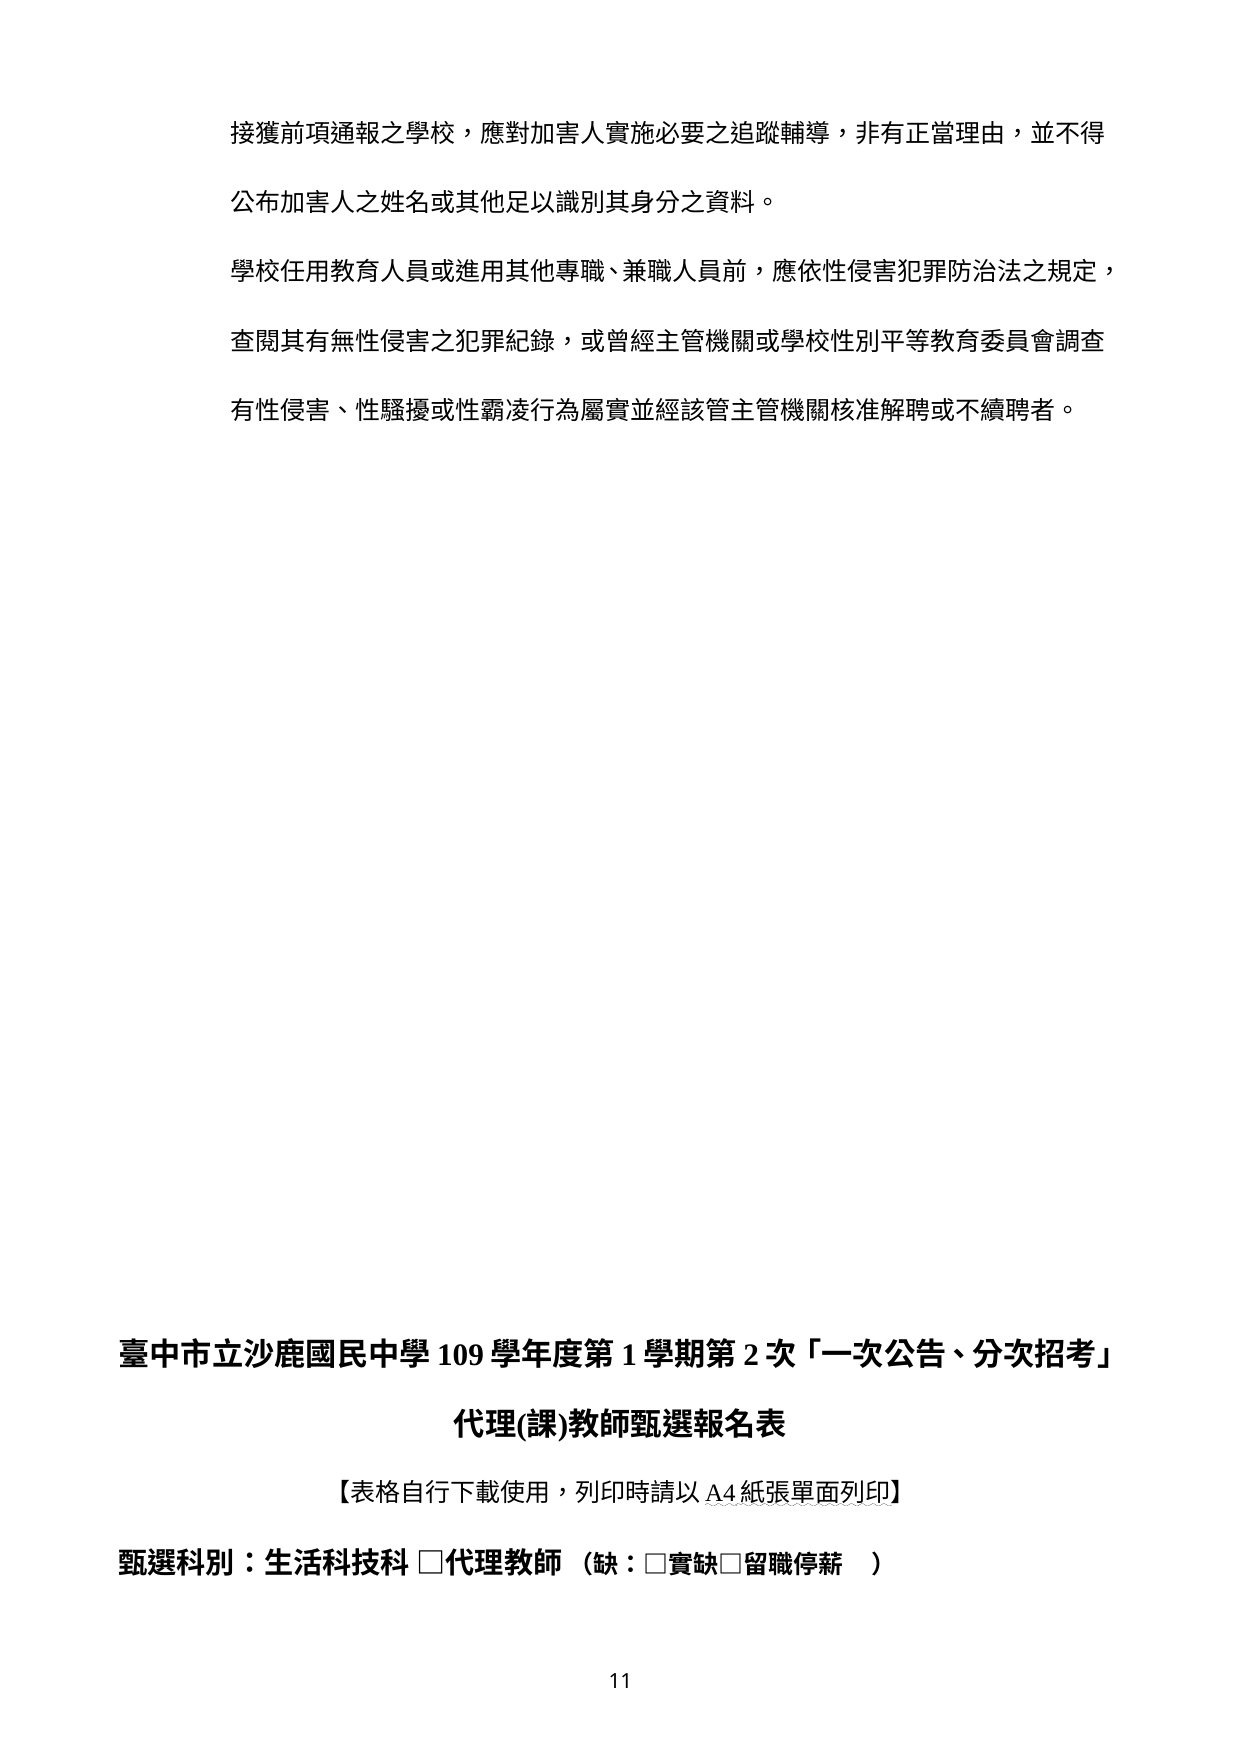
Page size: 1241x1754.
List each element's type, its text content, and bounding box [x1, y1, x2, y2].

text 公布加害人之姓名或其他足以識別其身分之資料。 [118, 166, 1122, 235]
text 甄選科別：生活科技科 □代理教師 （缺：□實缺□留職停薪 ） [118, 1526, 1122, 1595]
text 【表格自行下載使用，列印時請以A4紙張單面列印】 [118, 1456, 1122, 1526]
text 學校任用教育人員或進用其他專職、兼職人員前，應依性侵害犯罪防治法之規定， [118, 235, 1122, 304]
text 查閱其有無性侵害之犯罪紀錄，或曾經主管機關或學校性別平等教育委員會調查 [118, 304, 1122, 374]
text 有性侵害、性騷擾或性霸凌行為屬實並經該管主管機關核准解聘或不續聘者。 [118, 374, 1122, 443]
text 接獲前項通報之學校，應對加害人實施必要之追蹤輔導，非有正當理由，並不得 [118, 96, 1122, 166]
text 臺中市立沙鹿國民中學109學年度第1學期第2次「一次公告、分次招考」代理(課)教師甄選報名表 [118, 1317, 1122, 1456]
